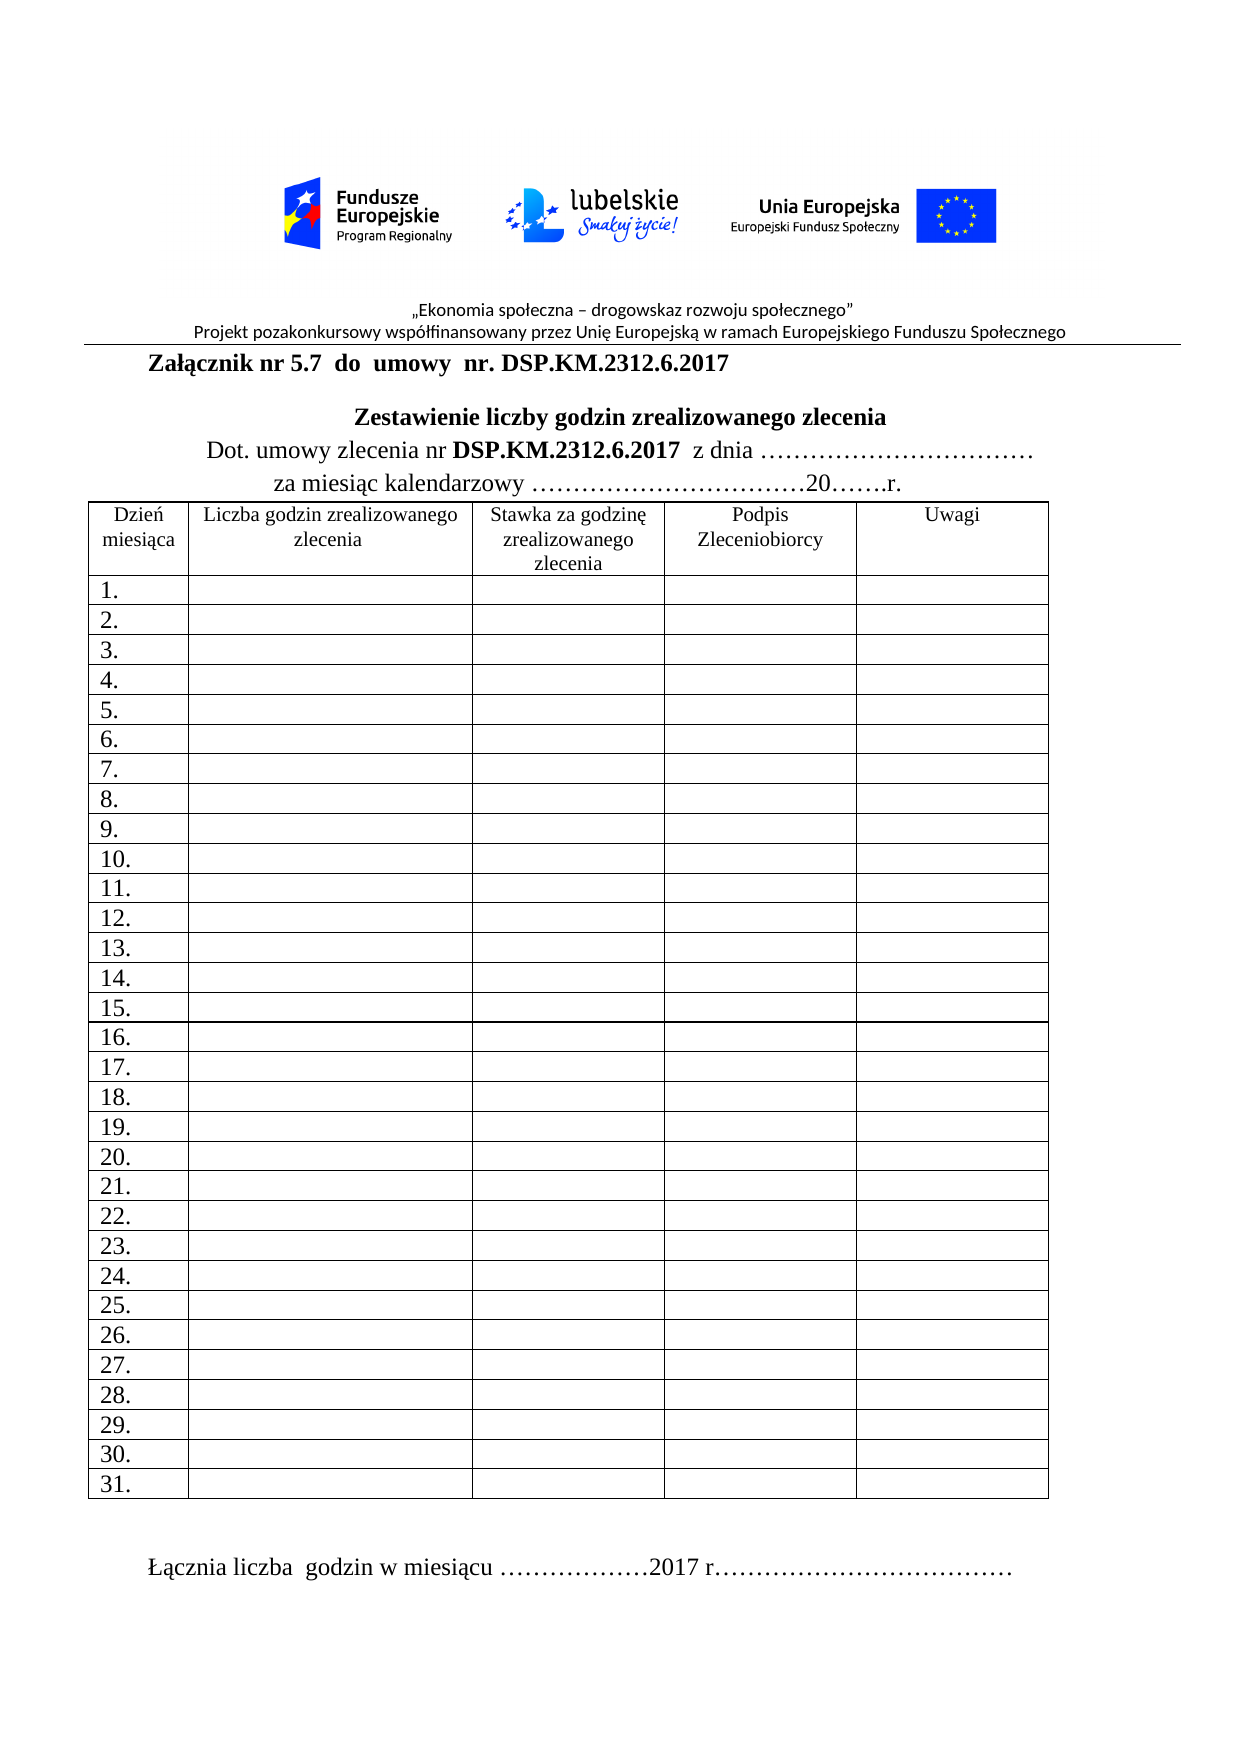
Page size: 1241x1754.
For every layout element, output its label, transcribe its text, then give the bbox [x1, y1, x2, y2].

table_cell [189, 1261, 472, 1289]
table_cell [473, 1112, 664, 1141]
table_cell [189, 576, 472, 604]
table_cell [473, 993, 664, 1021]
table_cell [665, 1201, 856, 1230]
table_cell [857, 963, 1048, 992]
table_cell [473, 844, 664, 872]
table_cell [189, 1082, 472, 1111]
table_cell 24. [89, 1261, 188, 1289]
table_cell [857, 576, 1048, 604]
table_cell [665, 1380, 856, 1409]
table_cell [665, 1142, 856, 1170]
table_cell [665, 1320, 856, 1349]
table_cell [857, 1320, 1048, 1349]
table_cell [473, 1291, 664, 1319]
table_cell [189, 605, 472, 634]
table_cell [473, 874, 664, 902]
table_cell [665, 1469, 856, 1498]
text Załącznik nr 5.7 do umowy nr. DSP.KM.2312.6.2017 [148, 345, 1093, 377]
table_cell [665, 576, 856, 604]
table_cell [857, 814, 1048, 843]
table_cell [473, 1469, 664, 1498]
table_cell 5. [89, 695, 188, 723]
table_cell 7. [89, 754, 188, 783]
table_cell [189, 1440, 472, 1468]
table_cell [473, 635, 664, 664]
table_header Podpis Zleceniobiorcy [665, 503, 856, 574]
table_cell 15. [89, 993, 188, 1021]
table_cell [473, 1261, 664, 1289]
table_cell [473, 1023, 664, 1051]
table_cell [189, 1201, 472, 1230]
table_cell [857, 754, 1048, 783]
table_cell 31. [89, 1469, 188, 1498]
table_cell [189, 1410, 472, 1438]
table_cell 6. [89, 725, 188, 753]
table_cell [473, 963, 664, 992]
table_cell 10. [89, 844, 188, 872]
table_cell 3. [89, 635, 188, 664]
table_cell 18. [89, 1082, 188, 1111]
table_cell 14. [89, 963, 188, 992]
table_cell [857, 1142, 1048, 1170]
table_cell 26. [89, 1320, 188, 1349]
table_cell 11. [89, 874, 188, 902]
table_cell [857, 1440, 1048, 1468]
table_cell [857, 844, 1048, 872]
table_cell [857, 635, 1048, 664]
table_cell 13. [89, 933, 188, 962]
table_cell [473, 1052, 664, 1081]
table_cell [665, 635, 856, 664]
table_cell [857, 1082, 1048, 1111]
table_cell [665, 844, 856, 872]
table_cell [473, 1410, 664, 1438]
table_cell [473, 754, 664, 783]
table_cell [665, 993, 856, 1021]
table_cell [665, 1350, 856, 1379]
table_cell [665, 1440, 856, 1468]
table_cell [189, 874, 472, 902]
table_cell [189, 1052, 472, 1081]
table_cell [189, 814, 472, 843]
text za miesiąc kalendarzowy ……………………………20…….r. [88, 468, 1093, 497]
table_cell [857, 784, 1048, 813]
table_cell 8. [89, 784, 188, 813]
table_cell [857, 665, 1048, 694]
table_cell [189, 993, 472, 1021]
table_cell [857, 1469, 1048, 1498]
table_cell [473, 1440, 664, 1468]
table_cell [473, 1082, 664, 1111]
table_cell [189, 1350, 472, 1379]
table_cell [473, 903, 664, 932]
table_cell [665, 784, 856, 813]
table_header Liczba godzin zrealizowanego zlecenia [189, 503, 472, 574]
table_cell [857, 933, 1048, 962]
table_cell 17. [89, 1052, 188, 1081]
table_cell [473, 1231, 664, 1260]
table_cell [473, 1142, 664, 1170]
table_cell 2. [89, 605, 188, 634]
table_header Dzień miesiąca [89, 503, 188, 574]
table_cell [665, 754, 856, 783]
table_cell [665, 1261, 856, 1289]
table_cell 23. [89, 1231, 188, 1260]
table_cell [189, 1171, 472, 1200]
table_cell [189, 1112, 472, 1141]
table_cell [665, 1231, 856, 1260]
table_cell [665, 933, 856, 962]
table_cell [665, 1082, 856, 1111]
table_cell [857, 903, 1048, 932]
table_cell [857, 695, 1048, 723]
table_cell [665, 695, 856, 723]
table_cell 19. [89, 1112, 188, 1141]
table_cell [665, 665, 856, 694]
table_cell [189, 1469, 472, 1498]
table_cell [189, 784, 472, 813]
table_cell [857, 1410, 1048, 1438]
table_cell 16. [89, 1023, 188, 1051]
table_cell [189, 1142, 472, 1170]
table_cell [857, 1052, 1048, 1081]
table_cell 22. [89, 1201, 188, 1230]
table_cell [189, 963, 472, 992]
table_cell [189, 1291, 472, 1319]
table_cell [473, 1320, 664, 1349]
table_cell [665, 963, 856, 992]
table_cell [473, 1350, 664, 1379]
table_cell [473, 695, 664, 723]
table_cell [189, 903, 472, 932]
table_cell [665, 1023, 856, 1051]
table_cell 27. [89, 1350, 188, 1379]
table_cell [857, 725, 1048, 753]
table_cell [189, 933, 472, 962]
table_cell [189, 695, 472, 723]
table_cell [665, 1410, 856, 1438]
table_cell [473, 605, 664, 634]
table_cell [189, 665, 472, 694]
table_cell [473, 784, 664, 813]
table_cell [665, 874, 856, 902]
table_cell [665, 725, 856, 753]
table_cell 9. [89, 814, 188, 843]
table_cell [857, 1112, 1048, 1141]
table_cell [857, 874, 1048, 902]
table_cell [189, 1320, 472, 1349]
table_cell [857, 1201, 1048, 1230]
text Zestawienie liczby godzin zrealizowanego zlecenia [148, 402, 1093, 431]
table_cell [189, 844, 472, 872]
table_cell [189, 1380, 472, 1409]
table_cell [473, 1201, 664, 1230]
table_cell [857, 605, 1048, 634]
table_cell 29. [89, 1410, 188, 1438]
table_cell 20. [89, 1142, 188, 1170]
table_cell 28. [89, 1380, 188, 1409]
table_cell [189, 725, 472, 753]
table_header Stawka za godzinę zrealizowanego zlecenia [473, 503, 664, 574]
table_cell 4. [89, 665, 188, 694]
table_cell [189, 1023, 472, 1051]
table_cell 12. [89, 903, 188, 932]
table_cell [857, 1023, 1048, 1051]
table_cell [857, 993, 1048, 1021]
table_cell [665, 903, 856, 932]
table_cell [857, 1171, 1048, 1200]
table_cell [473, 576, 664, 604]
text Dot. umowy zlecenia nr DSP.KM.2312.6.2017 z dnia …………………………… [148, 435, 1093, 464]
table_cell 30. [89, 1440, 188, 1468]
table_header Uwagi [857, 503, 1048, 574]
table_cell [665, 605, 856, 634]
table_cell [189, 754, 472, 783]
text Łącznia liczba godzin w miesiącu ………………2017 r……………………………… [148, 1552, 1093, 1581]
table_cell 21. [89, 1171, 188, 1200]
table_cell [665, 1291, 856, 1319]
table_cell [473, 933, 664, 962]
table_cell [665, 1171, 856, 1200]
table_cell 25. [89, 1291, 188, 1319]
table_cell [857, 1261, 1048, 1289]
table_cell 1. [89, 576, 188, 604]
table_cell [189, 635, 472, 664]
table_cell [665, 1112, 856, 1141]
table_cell [857, 1380, 1048, 1409]
table_cell [473, 814, 664, 843]
table_cell [473, 1380, 664, 1409]
table_cell [473, 725, 664, 753]
table_cell [857, 1231, 1048, 1260]
table_cell [473, 1171, 664, 1200]
table_cell [189, 1231, 472, 1260]
table_cell [473, 665, 664, 694]
table_cell [665, 814, 856, 843]
table_cell [665, 1052, 856, 1081]
table_cell [857, 1350, 1048, 1379]
table_cell [857, 1291, 1048, 1319]
